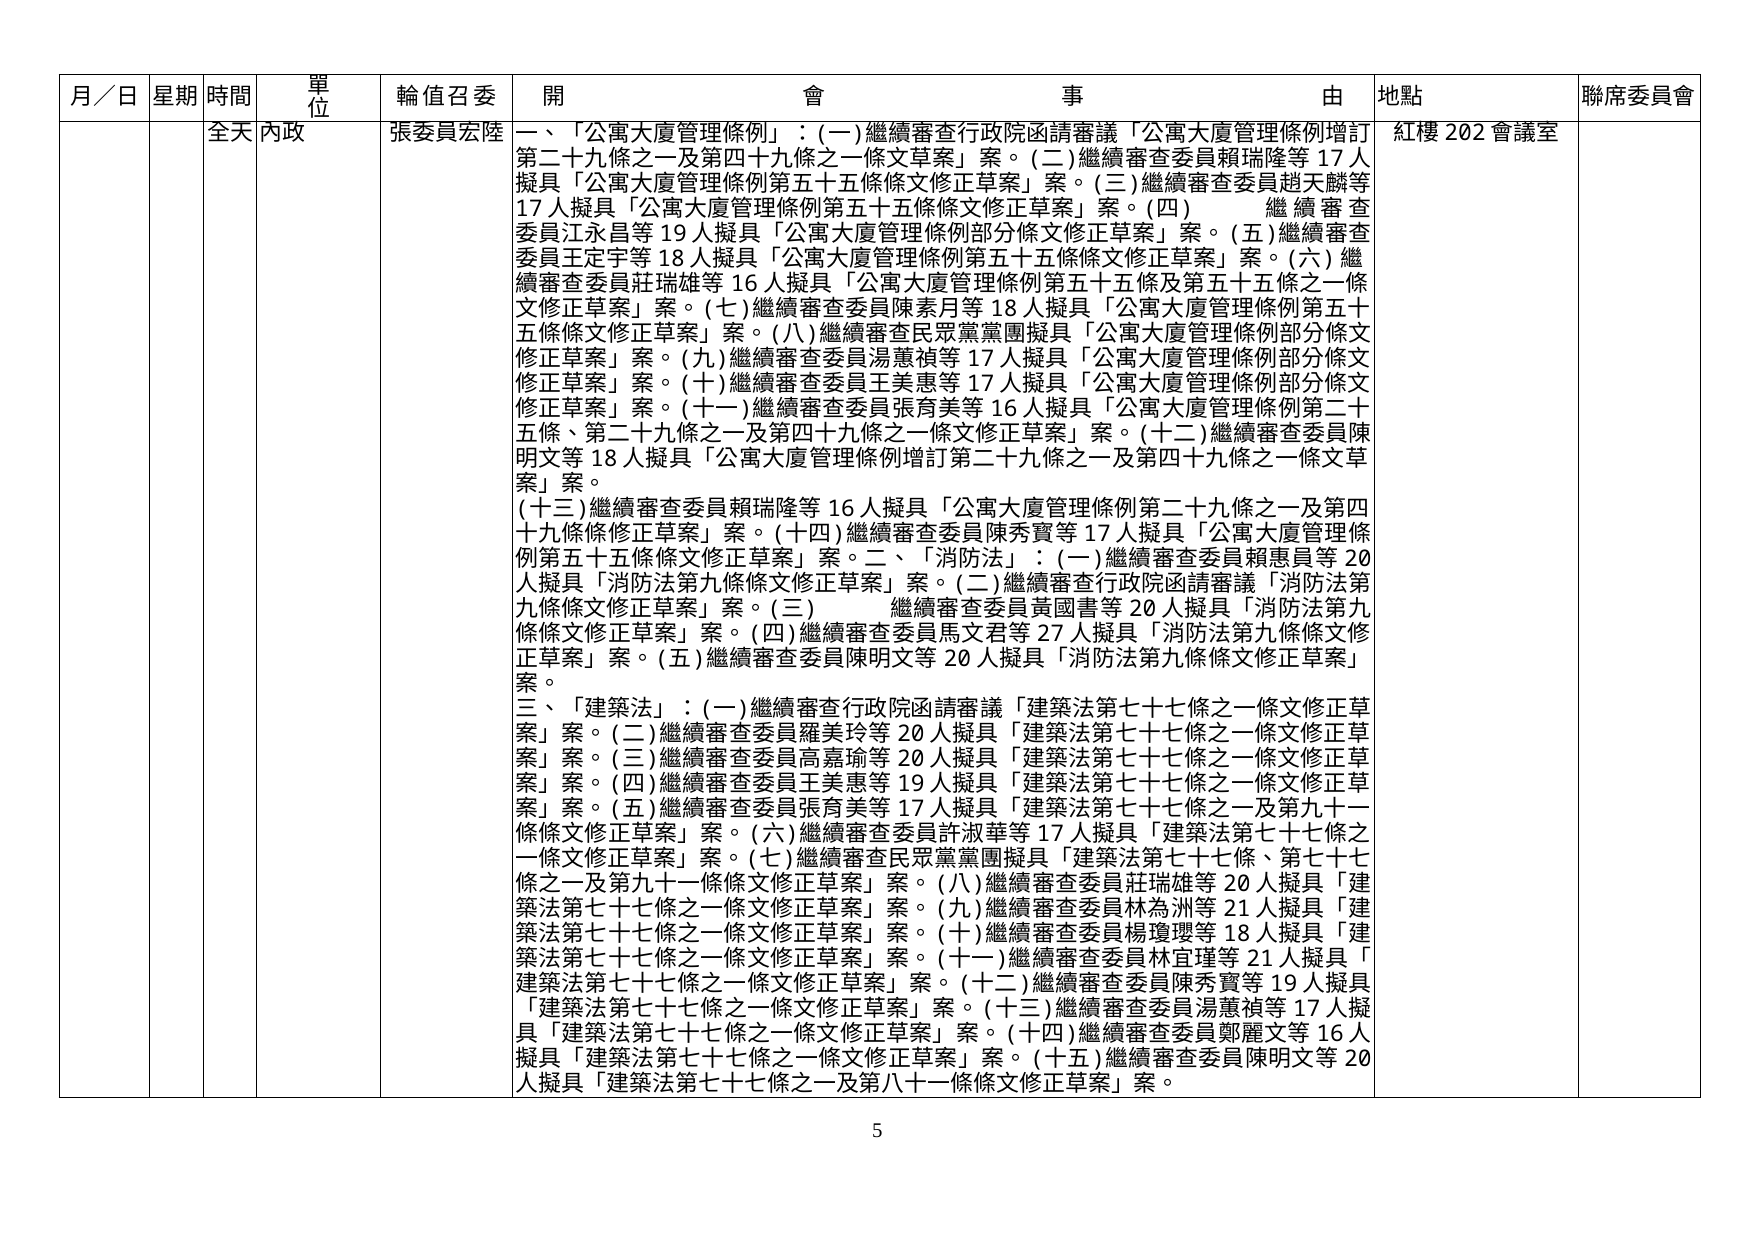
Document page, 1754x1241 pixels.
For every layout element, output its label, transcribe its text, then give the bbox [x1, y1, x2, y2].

table_cell 張委員宏陸 [381, 122, 512, 1097]
table_cell 全天 [204, 122, 256, 1097]
table_cell 一、「公寓大廈管理條例」：(一)繼續審查行政院函請審議「公寓大廈管理條例增訂第二十九條之一及第四十九條之一條文草案」案。(二)繼續審查委員賴瑞隆等17人擬具「公寓大廈管理條例第五十五條條文修正草案」案。(三)繼續審查委員趙天麟等17人擬具「公寓大廈管理條例第五十五條條文修正草案」案。(四) 繼續審查委員江永昌等19人擬具「公寓大廈管理條例部分條文修正草案」案。(五)繼續審查委員王定宇等18人擬具「公寓大廈管理條例第五十五條條文修正草案」案。(六) 繼續審查委員莊瑞雄等16人擬具「公寓大廈管理條例第五十五條及第五十五條之一條文修正草案」案。(七)繼續審查委員陳素月等18人擬具「公寓大廈管理條例第五十五條條文修正草案」案。(八)繼續審查民眾黨黨團擬具「公寓大廈管理條例部分條文修正草案」案。(九)繼續審查委員湯蕙禎等17人擬具「公寓大廈管理條例部分條文修正草案」案。(十)繼續審查委員王美惠等17人擬具「公寓大廈管理條例部分條文修正草案」案。(十一)繼續審查委員張育美等16人擬具「公寓大廈管理條例第二十五條、第二十九條之一及第四十九條之一條文修正草案」案。(十二)繼續審查委員陳明文等18人擬具「公寓大廈管理條例增訂第二十九條之一及第四十九條之一條文草案」案。 (十三)繼續審查委員賴瑞隆等16人擬具「公寓大廈管理條例第二十九條之一及第四十九條條修正草案」案。(十四)繼續審查委員陳秀寳等17人擬具「公寓大廈管理條例第五十五條條文修正草案」案。二、「消防法」：(一)繼續審查委員賴惠員等20人擬具「消防法第九條條文修正草案」案。(二)繼續審查行政院函請審議「消防法第九條條文修正草案」案。(三) 繼續審查委員黃國書等20人擬具「消防法第九條條文修正草案」案。(四)繼續審查委員馬文君等27人擬具「消防法第九條條文修正草案」案。(五)繼續審查委員陳明文等20人擬具「消防法第九條條文修正草案」案。 三、「建築法」：(一)繼續審查行政院函請審議「建築法第七十七條之一條文修正草案」案。(二)繼續審查委員羅美玲等20人擬具「建築法第七十七條之一條文修正草案」案。(三)繼續審查委員高嘉瑜等20人擬具「建築法第七十七條之一條文修正草案」案。(四)繼續審查委員王美惠等19人擬具「建築法第七十七條之一條文修正草案」案。(五)繼續審查委員張育美等17人擬具「建築法第七十七條之一及第九十一條條文修正草案」案。(六)繼續審查委員許淑華等17人擬具「建築法第七十七條之一條文修正草案」案。(七)繼續審查民眾黨黨團擬具「建築法第七十七條、第七十七條之一及第九十一條條文修正草案」案。(八)繼續審查委員莊瑞雄等20人擬具「建築法第七十七條之一條文修正草案」案。(九)繼續審查委員林為洲等21人擬具「建築法第七十七條之一條文修正草案」案。(十)繼續審查委員楊瓊瓔等18人擬具「建築法第七十七條之一條文修正草案」案。(十一)繼續審查委員林宜瑾等21人擬具「建築法第七十七條之一條文修正草案」案。(十二)繼續審查委員陳秀寳等19人擬具「建築法第七十七條之一條文修正草案」案。(十三)繼續審查委員湯蕙禎等17人擬具「建築法第七十七條之一條文修正草案」案。(十四)繼續審查委員鄭麗文等16人擬具「建築法第七十七條之一條文修正草案」案。(十五)繼續審查委員陳明文等20人擬具「建築法第七十七條之一及第八十一條條文修正草案」案。 [513, 122, 1374, 1097]
table_header 輪值召委 [381, 75, 512, 121]
table_cell [60, 122, 149, 1097]
table_header 月／日 [60, 75, 149, 121]
table_header 開會事由 [513, 75, 1374, 121]
table_header 時間 [204, 75, 256, 121]
table_header 地點 [1375, 75, 1578, 121]
table_header 單 位 [257, 75, 380, 121]
table_cell [150, 122, 203, 1097]
table_cell [1579, 122, 1700, 1097]
table_cell 內政 [257, 122, 380, 1097]
table_header 聯席委員會 [1579, 75, 1700, 121]
table_header 星期 [150, 75, 203, 121]
table_cell 紅樓202會議室 [1375, 122, 1578, 1097]
